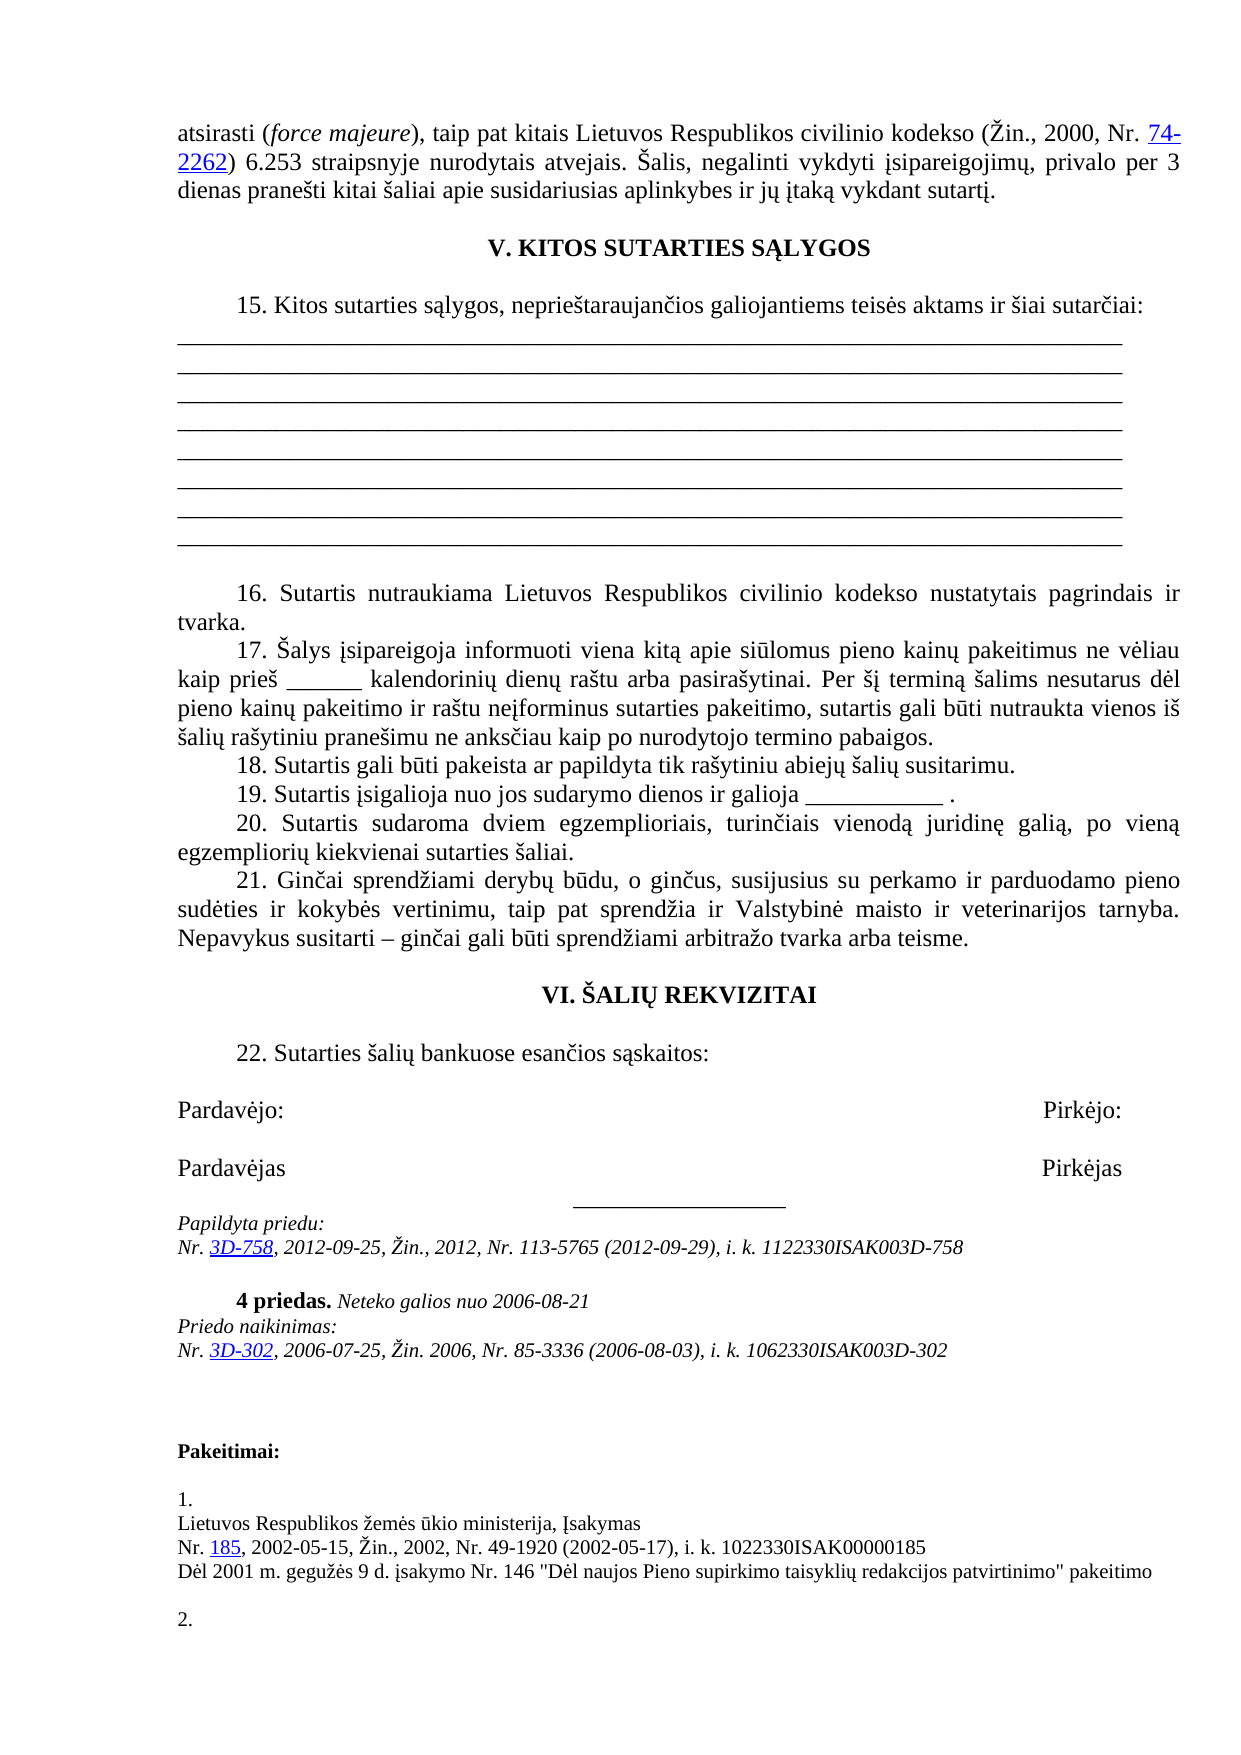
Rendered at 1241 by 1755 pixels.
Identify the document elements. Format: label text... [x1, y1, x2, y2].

text V. KITOS SUTARTIES SĄLYGOS [177, 233, 1181, 262]
text _ [177, 406, 1181, 434]
text 4 priedas. Neteko galios nuo 2006-08-21 [177, 1287, 1181, 1314]
text 19. Sutartis įsigalioja nuo jos sudarymo dienos ir galioja ___________ . [177, 779, 1181, 808]
text atsirasti (force majeure), taip pat kitais Lietuvos Respublikos civilinio kodekso (Žin., 2000, Nr. 74-2262) 6.253 straipsnyje nurodytais atvejais. Šalis, negalinti vykdyti įsipareigojimų, privalo per 3 dienas pranešti kitai šaliai apie susidariusias aplinkybes ir jų įtaką vykdant sutartį. [177, 118, 1181, 204]
text _ [177, 521, 1181, 549]
text _ [177, 434, 1181, 463]
text _ [177, 492, 1181, 521]
text 18. Sutartis gali būti pakeista ar papildyta tik rašytiniu abiejų šalių susitarimu. [177, 751, 1181, 779]
text Papildyta priedu: [177, 1211, 1181, 1235]
text _ [177, 319, 1181, 348]
text _ [177, 463, 1181, 492]
text 1. [177, 1487, 1181, 1511]
text Pakeitimai: [177, 1439, 1181, 1463]
text 20. Sutartis sudaroma dviem egzemplioriais, turinčiais vienodą juridinę galią, po vieną egzempliorių kiekvienai sutarties šaliai. [177, 808, 1181, 866]
text 21. Ginčai sprendžiami derybų būdu, o ginčus, susijusius su perkamo ir parduodamo pieno sudėties ir kokybės vertinimu, taip pat sprendžia ir Valstybinė maisto ir veterinarijos tarnyba. Nepavykus susitarti – ginčai gali būti sprendžiami arbitražo tvarka arba teisme. [177, 866, 1181, 952]
text 17. Šalys įsipareigoja informuoti viena kitą apie siūlomus pieno kainų pakeitimus ne vėliau kaip prieš ______ kalendorinių dienų raštu arba pasirašytinai. Per šį terminą šalims nesutarus dėl pieno kainų pakeitimo ir raštu neįforminus sutarties pakeitimo, sutartis gali būti nutraukta vienos iš šalių rašytiniu pranešimu ne anksčiau kaip po nurodytojo termino pabaigos. [177, 636, 1181, 751]
text _ [177, 348, 1181, 377]
text Nr. 3D-302, 2006-07-25, Žin. 2006, Nr. 85-3336 (2006-08-03), i. k. 1062330ISAK003D-302 [177, 1338, 1181, 1362]
text Pardavėjas Pirkėjas [177, 1153, 1181, 1182]
text Priedo naikinimas: [177, 1314, 1181, 1338]
text VI. ŠALIŲ REKVIZITAI [177, 981, 1181, 1009]
text 15. Kitos sutarties sąlygos, neprieštaraujančios galiojantiems teisės aktams ir šiai sutarčiai: [177, 291, 1181, 319]
text Nr. 185, 2002-05-15, Žin., 2002, Nr. 49-1920 (2002-05-17), i. k. 1022330ISAK00000185 [177, 1535, 1181, 1559]
text 22. Sutarties šalių bankuose esančios sąskaitos: [177, 1038, 1181, 1067]
text Pardavėjo: Pirkėjo: [177, 1096, 1181, 1124]
text _________________ [177, 1182, 1181, 1211]
text 2. [177, 1607, 1181, 1631]
text Nr. 3D-758, 2012-09-25, Žin., 2012, Nr. 113-5765 (2012-09-29), i. k. 1122330ISAK003D-758 [177, 1235, 1181, 1259]
text Dėl 2001 m. gegužės 9 d. įsakymo Nr. 146 "Dėl naujos Pieno supirkimo taisyklių redakcijos patvirtinimo" pakeitimo [177, 1559, 1181, 1583]
text Lietuvos Respublikos žemės ūkio ministerija, Įsakymas [177, 1511, 1181, 1535]
text 16. Sutartis nutraukiama Lietuvos Respublikos civilinio kodekso nustatytais pagrindais ir tvarka. [177, 578, 1181, 636]
text _ [177, 377, 1181, 406]
